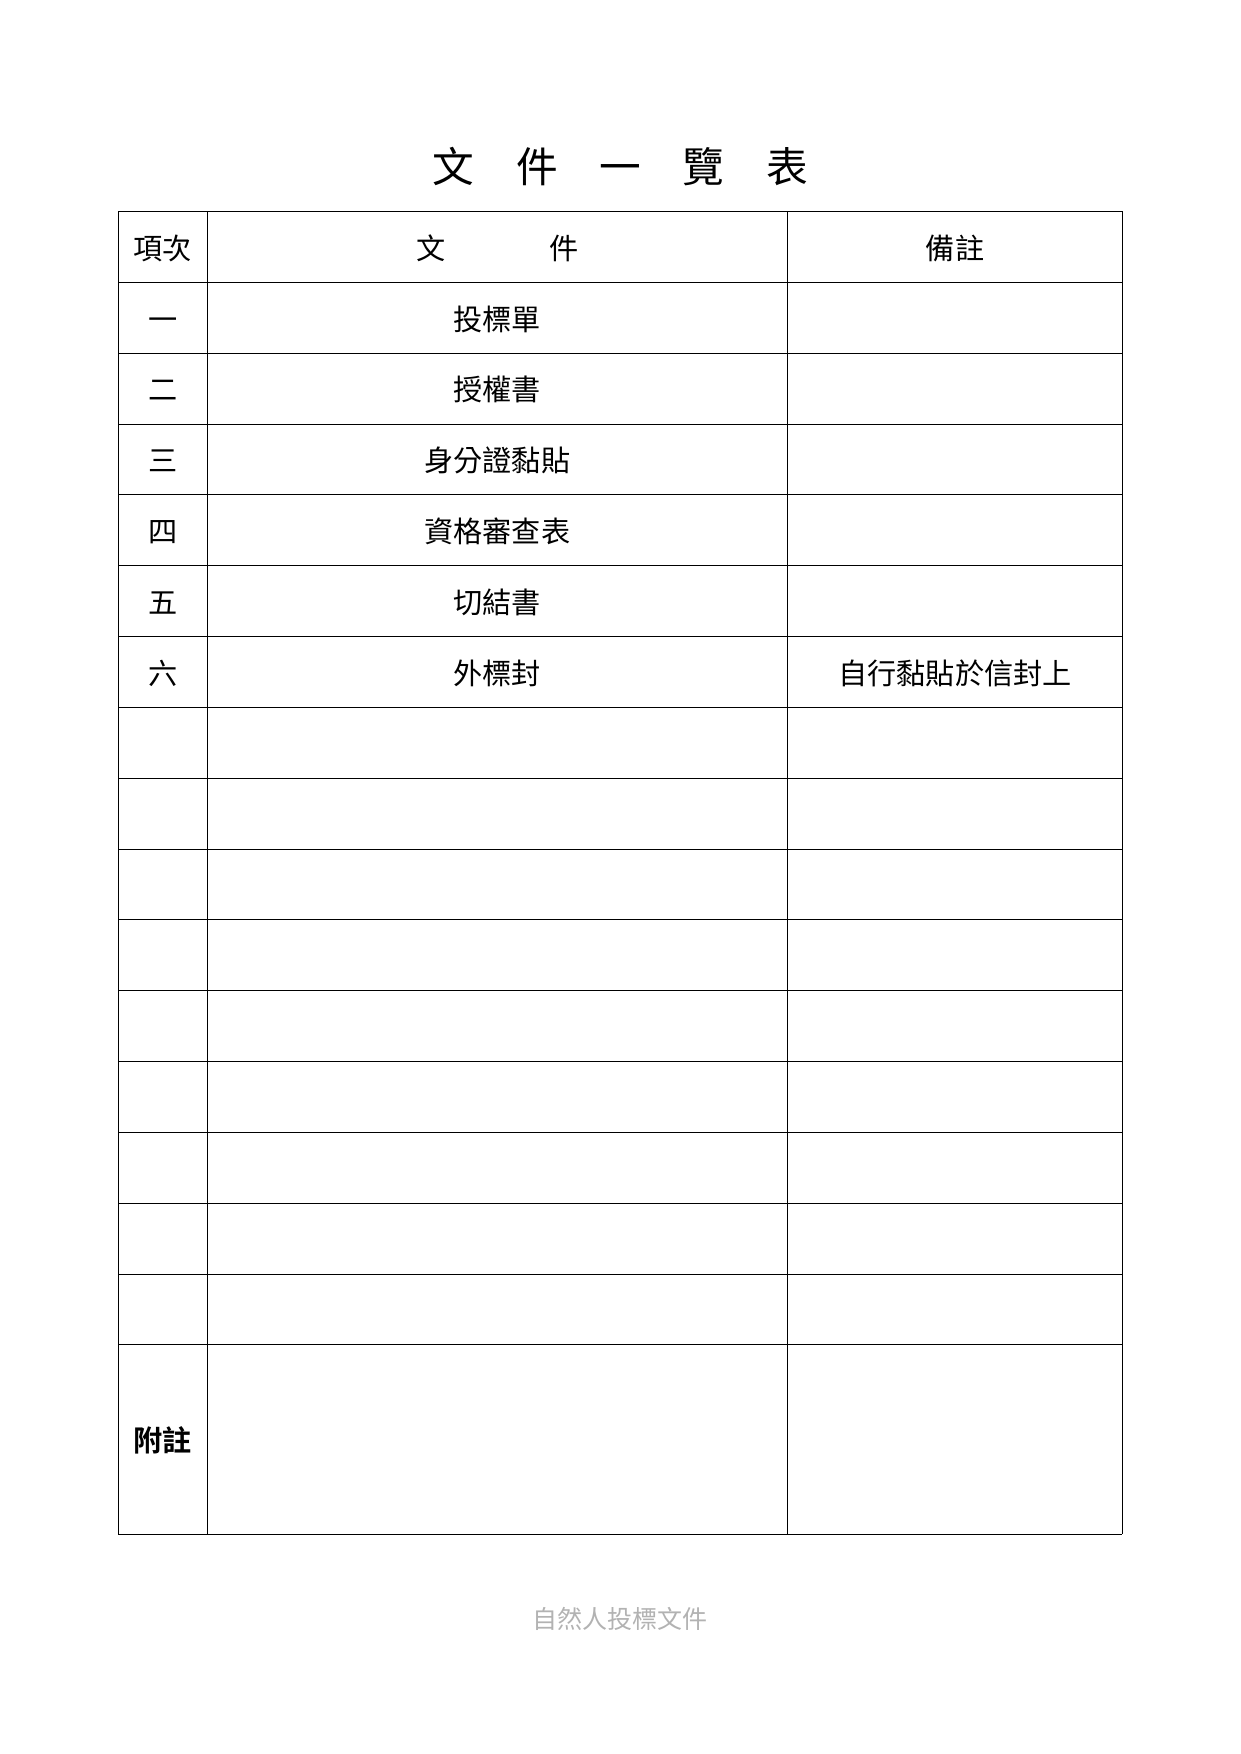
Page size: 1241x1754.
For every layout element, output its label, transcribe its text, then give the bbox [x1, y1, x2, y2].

table_cell [788, 991, 1122, 1061]
table_cell [788, 283, 1122, 353]
table_cell 資格審查表 [208, 495, 787, 565]
table_cell 自行黏貼於信封上 [788, 637, 1122, 707]
table_header 文件 [208, 212, 787, 282]
table_cell 六 [119, 637, 207, 707]
table_cell [208, 779, 787, 848]
table_cell 身分證黏貼 [208, 425, 787, 494]
table_cell [119, 779, 207, 848]
table_cell 投標單 [208, 283, 787, 353]
table_cell 一 [119, 283, 207, 353]
table_cell [788, 354, 1122, 423]
table_cell [208, 1062, 787, 1132]
table_cell [788, 850, 1122, 919]
text 文件一覽表 [118, 134, 1122, 195]
table_cell [208, 1204, 787, 1273]
table_cell [788, 1345, 1122, 1534]
table_cell 五 [119, 566, 207, 636]
table_cell 四 [119, 495, 207, 565]
table_cell [788, 1275, 1122, 1344]
table_cell [788, 779, 1122, 848]
table_cell [208, 1275, 787, 1344]
table_cell [208, 991, 787, 1061]
table_cell [788, 708, 1122, 778]
table_cell [208, 1345, 787, 1534]
table_header 備註 [788, 212, 1122, 282]
table_cell [119, 708, 207, 778]
table_cell 二 [119, 354, 207, 423]
table_cell 授權書 [208, 354, 787, 423]
table_cell [788, 495, 1122, 565]
table_cell [788, 425, 1122, 494]
table_cell 三 [119, 425, 207, 494]
table_cell [119, 850, 207, 919]
table_cell [208, 708, 787, 778]
table_cell [119, 920, 207, 990]
table_cell [119, 991, 207, 1061]
table_cell [119, 1275, 207, 1344]
table_cell [208, 920, 787, 990]
table_cell [788, 566, 1122, 636]
table_cell [788, 1133, 1122, 1203]
table_cell [119, 1133, 207, 1203]
table_cell 切結書 [208, 566, 787, 636]
table_cell [119, 1204, 207, 1273]
table_cell [788, 1204, 1122, 1273]
table_cell [119, 1062, 207, 1132]
table_cell 附註 [119, 1345, 207, 1534]
table_header 項次 [119, 212, 207, 282]
table_cell [788, 1062, 1122, 1132]
table_cell [208, 850, 787, 919]
table_cell [788, 920, 1122, 990]
table_cell [208, 1133, 787, 1203]
table_cell 外標封 [208, 637, 787, 707]
